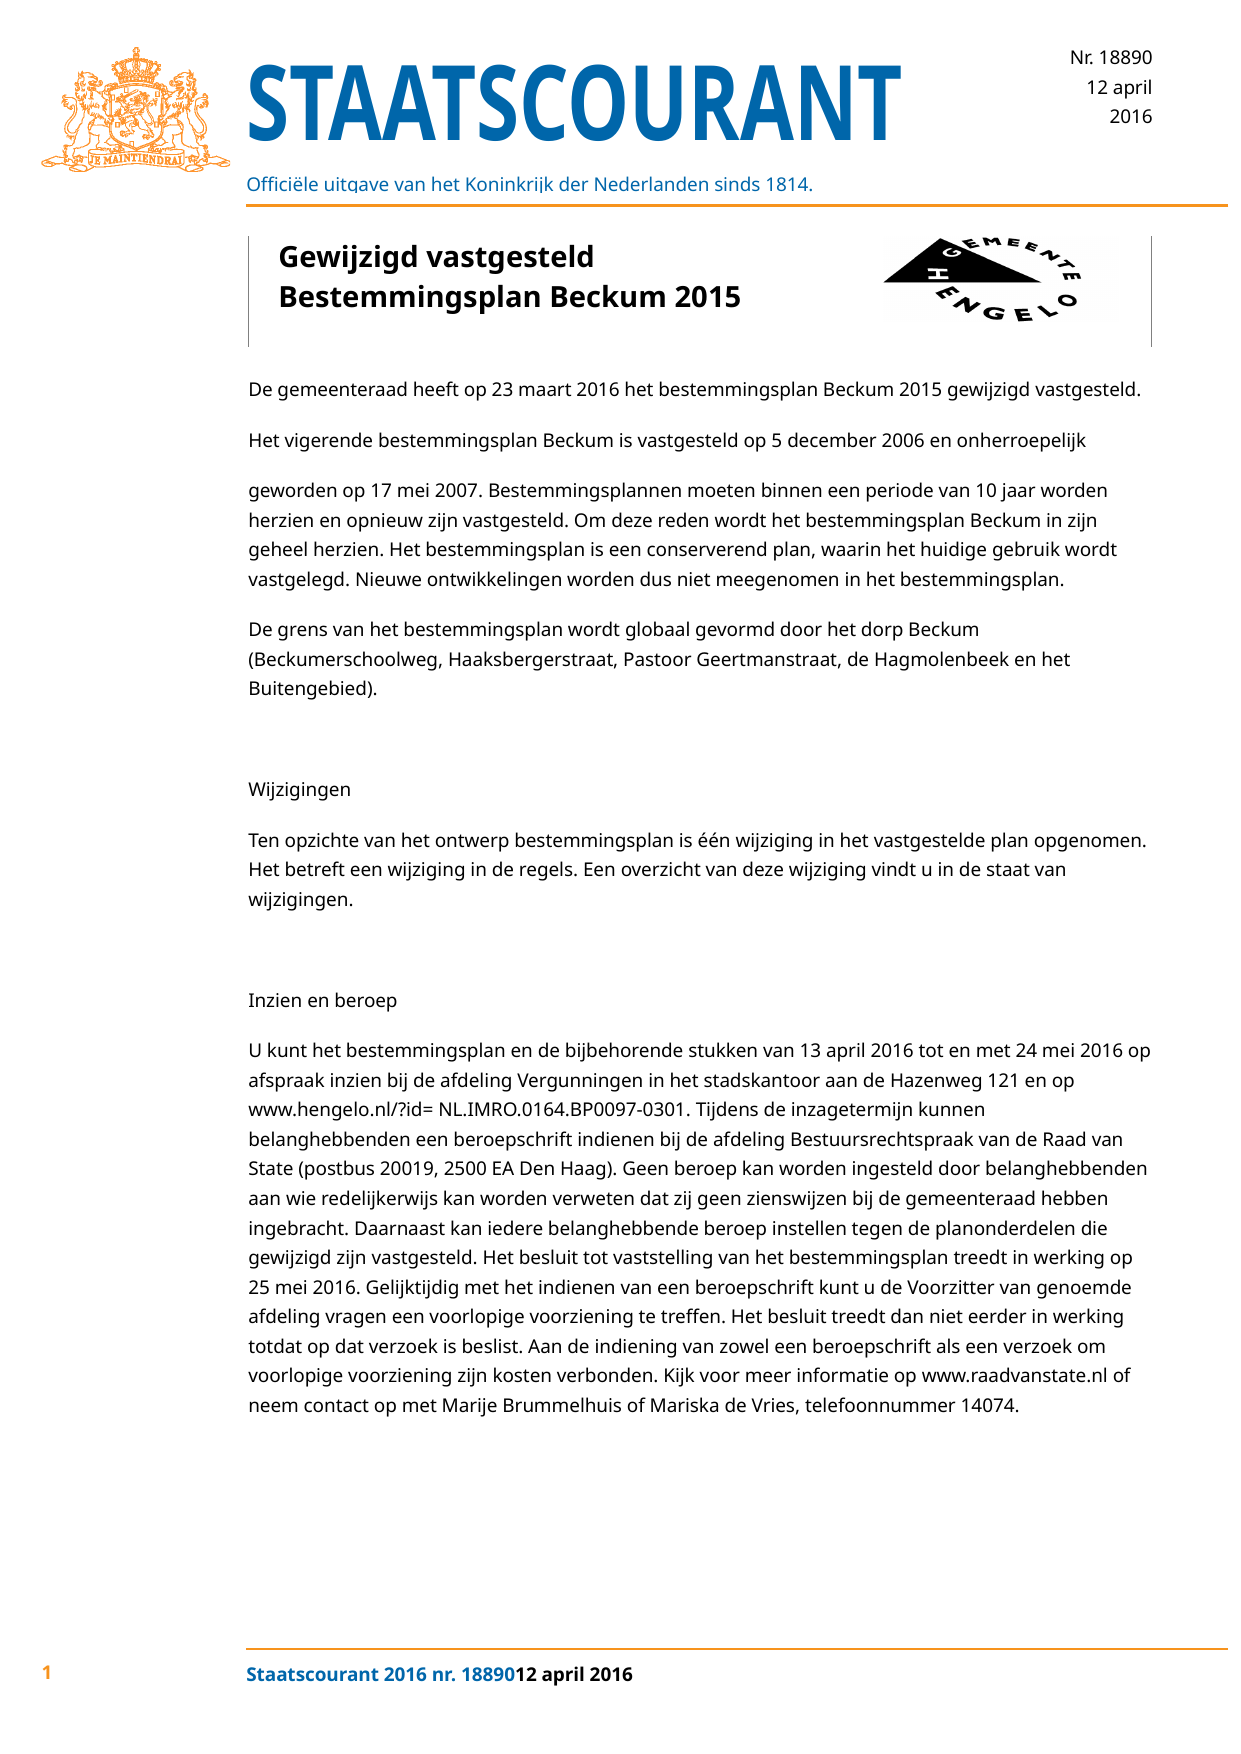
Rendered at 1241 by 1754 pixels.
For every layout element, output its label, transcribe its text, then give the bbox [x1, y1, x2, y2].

text Inzien en beroep [248, 987, 1152, 1013]
text De gemeenteraad heeft op 23 maart 2016 het bestemmingsplan Beckum 2015 gewijzigd vastgesteld. [248, 376, 1152, 402]
text geworden op 17 mei 2007. Bestemmingsplannen moeten binnen een periode van 10 jaar worden herzien en opnieuw zijn vastgesteld. Om deze reden wordt het bestemmingsplan Beckum in zijn geheel herzien. Het bestemmingsplan is een conserverend plan, waarin het huidige gebruik wordt vastgelegd. Nieuwe ontwikkelingen worden dus niet meegenomen in het bestemmingsplan. [248, 477, 1152, 592]
text U kunt het bestemmingsplan en de bijbehorende stukken van 13 april 2016 tot en met 24 mei 2016 op afspraak inzien bij de afdeling Vergunningen in het stadskantoor aan de Hazenweg 121 en op www.hengelo.nl/?id= NL.IMRO.0164.BP0097-0301. Tijdens de inzagetermijn kunnen belanghebbenden een beroepschrift indienen bij de afdeling Bestuursrechtspraak van de Raad van State (postbus 20019, 2500 EA Den Haag). Geen beroep kan worden ingesteld door belanghebbenden aan wie redelijkerwijs kan worden verweten dat zij geen zienswijzen bij de gemeenteraad hebben ingebracht. Daarnaast kan iedere belanghebbende beroep instellen tegen de planonderdelen die gewijzigd zijn vastgesteld. Het besluit tot vaststelling van het bestemmingsplan treedt in werking op 25 mei 2016. Gelijktijdig met het indienen van een beroepschrift kunt u de Voorzitter van genoemde afdeling vragen een voorlopige voorziening te treffen. Het besluit treedt dan niet eerder in werking totdat op dat verzoek is beslist. Aan de indiening van zowel een beroepschrift als een verzoek om voorlopige voorziening zijn kosten verbonden. Kijk voor meer informatie op www.raadvanstate.nl of neem contact op met Marije Brummelhuis of Mariska de Vries, telefoonnummer 14074. [248, 1037, 1152, 1418]
picture [41, 47, 231, 172]
text Wijzigingen [248, 776, 1152, 802]
table_header Gewijzigd vastgesteld Bestemmingsplan Beckum 2015 [249, 236, 850, 347]
text Ten opzichte van het ontwerp bestemmingsplan is één wijziging in het vastgestelde plan opgenomen. Het betreft een wijziging in de regels. Een overzicht van deze wijziging vindt u in de staat van wijzigingen. [248, 827, 1152, 912]
table_header [850, 236, 1151, 347]
text Het vigerende bestemmingsplan Beckum is vastgesteld op 5 december 2006 en onherroepelijk [248, 427, 1152, 453]
picture [882, 236, 1119, 322]
text De grens van het bestemmingsplan wordt globaal gevormd door het dorp Beckum (Beckumerschoolweg, Haaksbergerstraat, Pastoor Geertmanstraat, de Hagmolenbeek en het Buitengebied). [248, 616, 1152, 701]
